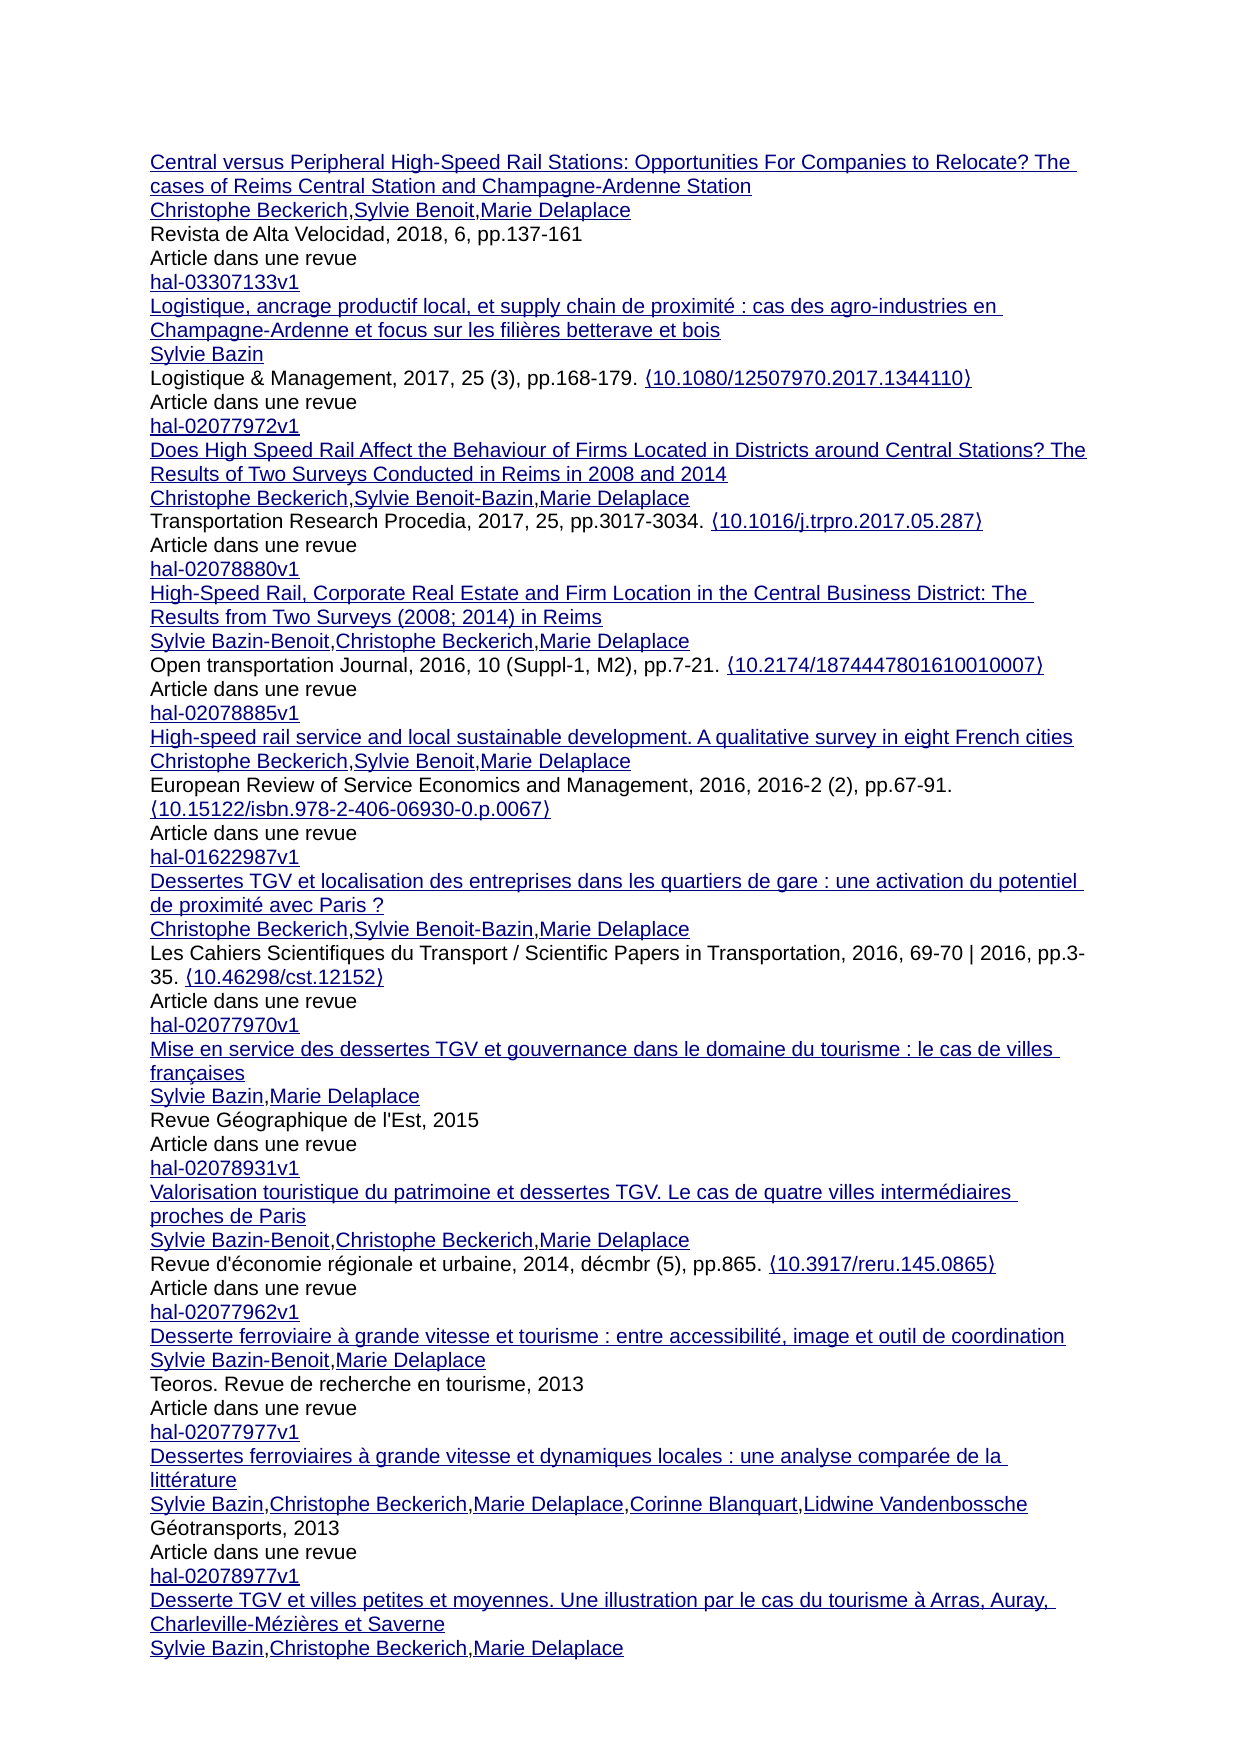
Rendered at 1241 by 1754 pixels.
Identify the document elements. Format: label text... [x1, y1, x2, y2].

table_cell Does High Speed Rail Affect the Behaviour of Firms Located in Districts around Central Stations? The Results of Two Surveys Conducted in Reims in 2008 and 2014 Christophe Beckerich,Sylvie Benoit-Bazin,Marie Delaplace Transportation Research Procedia, 2017, 25, pp.3017-3034. ⟨10.1016/j.trpro.2017.05.287⟩ Article dans une revue hal-02078880v1 [150, 438, 1090, 581]
table_cell High-speed rail service and local sustainable development. A qualitative survey in eight French cities Christophe Beckerich,Sylvie Benoit,Marie Delaplace European Review of Service Economics and Management, 2016, 2016-2 (2), pp.67-91. ⟨10.15122/isbn.978-2-406-06930-0.p.0067⟩ Article dans une revue hal-01622987v1 [150, 725, 1090, 869]
table_cell Desserte ferroviaire à grande vitesse et tourisme : entre accessibilité, image et outil de coordination Sylvie Bazin-Benoit,Marie Delaplace Teoros. Revue de recherche en tourisme, 2013 Article dans une revue hal-02077977v1 [150, 1324, 1090, 1444]
table_cell Logistique, ancrage productif local, et supply chain de proximité : cas des agro-industries en Champagne-Ardenne et focus sur les filières betterave et bois Sylvie Bazin Logistique & Management, 2017, 25 (3), pp.168-179. ⟨10.1080/12507970.2017.1344110⟩ Article dans une revue hal-02077972v1 [150, 294, 1090, 437]
table_cell Dessertes TGV et localisation des entreprises dans les quartiers de gare : une activation du potentiel de proximité avec Paris ? Christophe Beckerich,Sylvie Benoit-Bazin,Marie Delaplace Les Cahiers Scientifiques du Transport / Scientific Papers in Transportation, 2016, 69-70 | 2016, pp.3-35. ⟨10.46298/cst.12152⟩ Article dans une revue hal-02077970v1 [150, 869, 1090, 1036]
table_cell Dessertes ferroviaires à grande vitesse et dynamiques locales : une analyse comparée de la littérature Sylvie Bazin,Christophe Beckerich,Marie Delaplace,Corinne Blanquart,Lidwine Vandenbossche Géotransports, 2013 Article dans une revue hal-02078977v1 [150, 1444, 1090, 1587]
table_cell Desserte TGV et villes petites et moyennes. Une illustration par le cas du tourisme à Arras, Auray, Charleville-Mézières et Saverne Sylvie Bazin,Christophe Beckerich,Marie Delaplace [150, 1588, 1090, 1659]
table_cell Central versus Peripheral High-Speed Rail Stations: Opportunities For Companies to Relocate? The cases of Reims Central Station and Champagne-Ardenne Station Christophe Beckerich,Sylvie Benoit,Marie Delaplace Revista de Alta Velocidad, 2018, 6, pp.137-161 Article dans une revue hal-03307133v1 [150, 150, 1090, 294]
table_cell High-Speed Rail, Corporate Real Estate and Firm Location in the Central Business District: The Results from Two Surveys (2008; 2014) in Reims Sylvie Bazin-Benoit,Christophe Beckerich,Marie Delaplace Open transportation Journal, 2016, 10 (Suppl-1, M2), pp.7-21. ⟨10.2174/1874447801610010007⟩ Article dans une revue hal-02078885v1 [150, 581, 1090, 725]
table_cell Valorisation touristique du patrimoine et dessertes TGV. Le cas de quatre villes intermédiaires proches de Paris Sylvie Bazin-Benoit,Christophe Beckerich,Marie Delaplace Revue d'économie régionale et urbaine, 2014, décmbr (5), pp.865. ⟨10.3917/reru.145.0865⟩ Article dans une revue hal-02077962v1 [150, 1180, 1090, 1324]
table_cell Mise en service des dessertes TGV et gouvernance dans le domaine du tourisme : le cas de villes françaises Sylvie Bazin,Marie Delaplace Revue Géographique de l'Est, 2015 Article dans une revue hal-02078931v1 [150, 1036, 1090, 1180]
